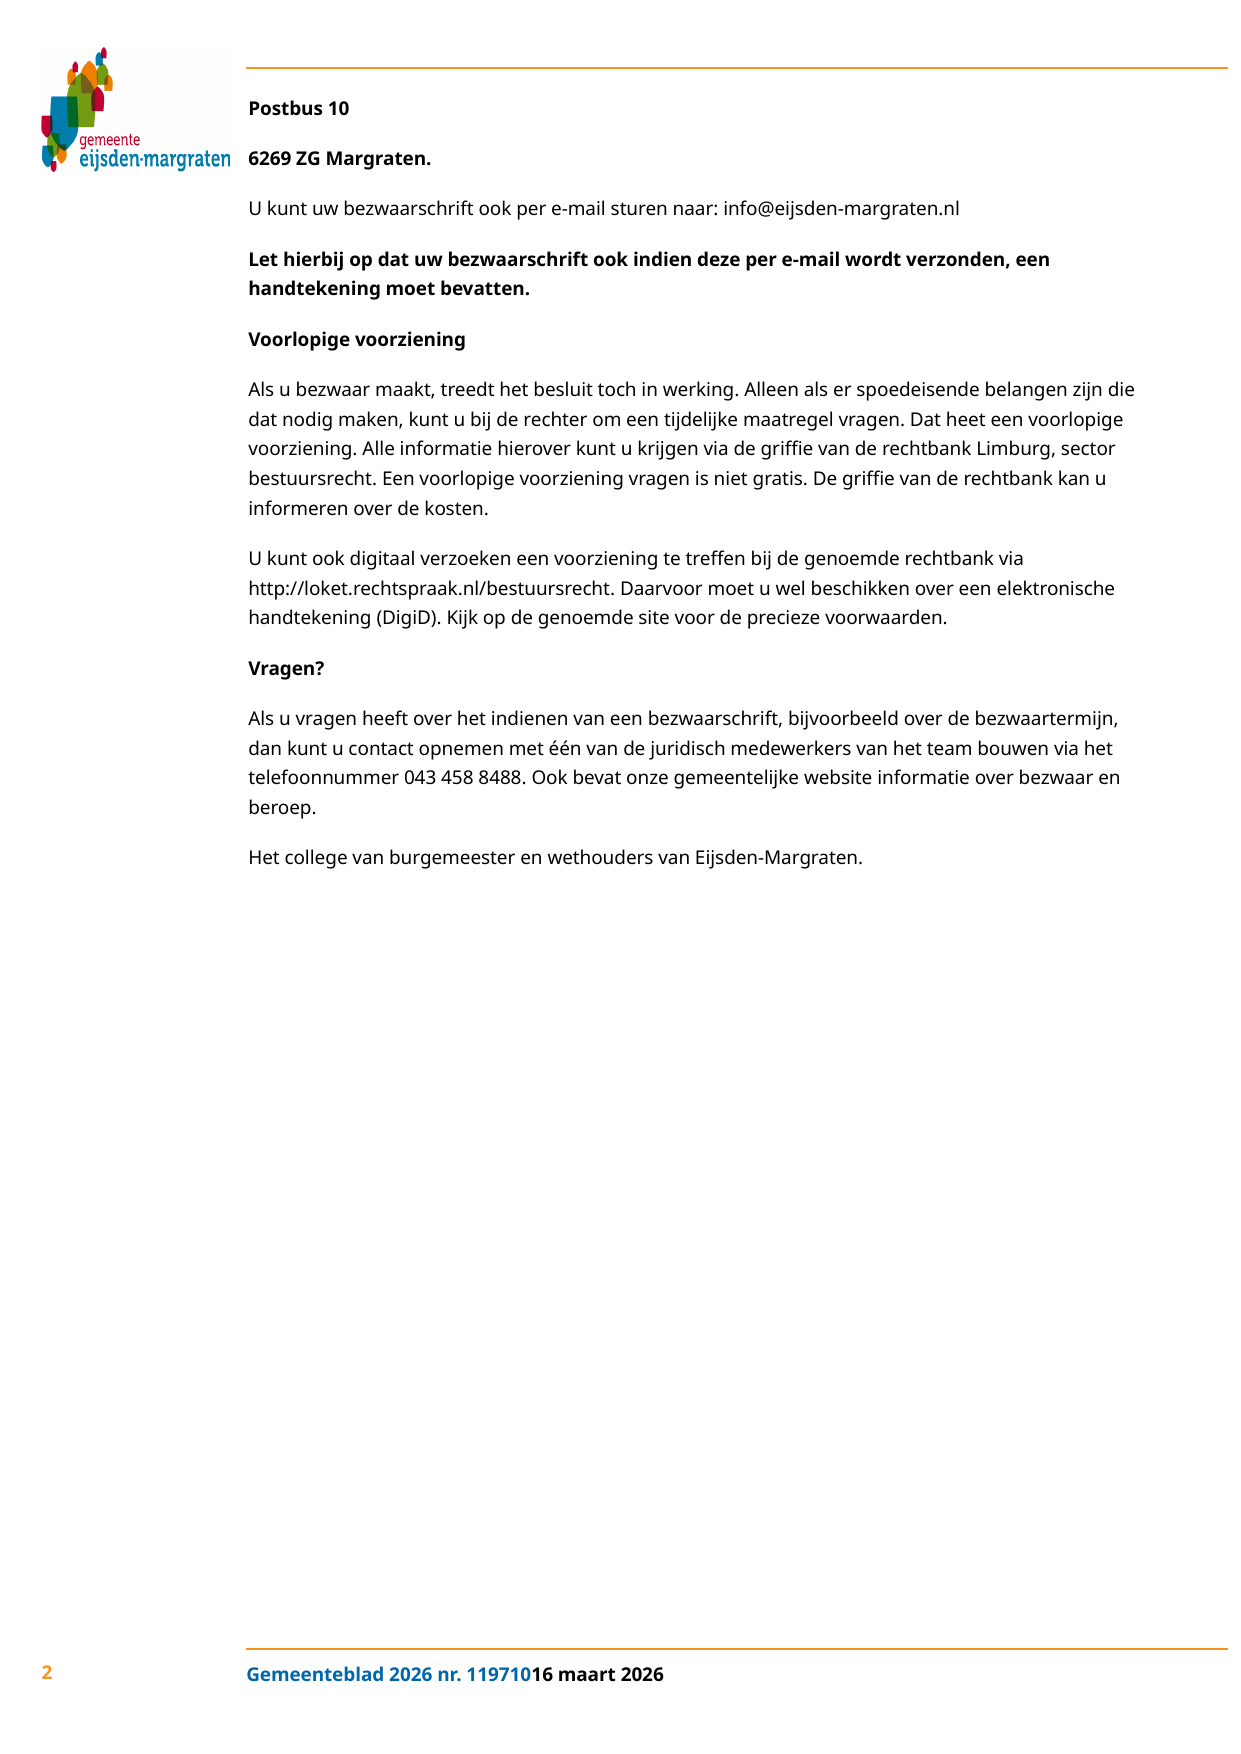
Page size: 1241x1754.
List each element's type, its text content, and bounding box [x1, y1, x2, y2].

text Let hierbij op dat uw bezwaarschrift ook indien deze per e-mail wordt verzonden, een handtekening moet bevatten. [248, 246, 1152, 301]
text Voorlopige voorziening [248, 326, 1152, 352]
text Postbus 10 [248, 95, 1152, 121]
text Als u vragen heeft over het indienen van een bezwaarschrift, bijvoorbeeld over de bezwaartermijn, dan kunt u contact opnemen met één van de juridisch medewerkers van het team bouwen via het telefoonnummer 043 458 8488. Ook bevat onze gemeentelijke website informatie over bezwaar en beroep. [248, 705, 1152, 820]
text 6269 ZG Margraten. [248, 145, 1152, 171]
picture [41, 47, 231, 172]
text U kunt uw bezwaarschrift ook per e-mail sturen naar: info@eijsden-margraten.nl [248, 196, 1152, 221]
text Het college van burgemeester en wethouders van Eijsden-Margraten. [248, 844, 1152, 870]
text U kunt ook digitaal verzoeken een voorziening te treffen bij de genoemde rechtbank via http://loket.rechtspraak.nl/bestuursrecht. Daarvoor moet u wel beschikken over een elektronische handtekening (DigiD). Kijk op de genoemde site voor de precieze voorwaarden. [248, 545, 1152, 630]
text Vragen? [248, 655, 1152, 681]
text Als u bezwaar maakt, treedt het besluit toch in werking. Alleen als er spoedeisende belangen zijn die dat nodig maken, kunt u bij de rechter om een tijdelijke maatregel vragen. Dat heet een voorlopige voorziening. Alle informatie hierover kunt u krijgen via de griffie van de rechtbank Limburg, sector bestuursrecht. Een voorlopige voorziening vragen is niet gratis. De griffie van de rechtbank kan u informeren over de kosten. [248, 376, 1152, 521]
